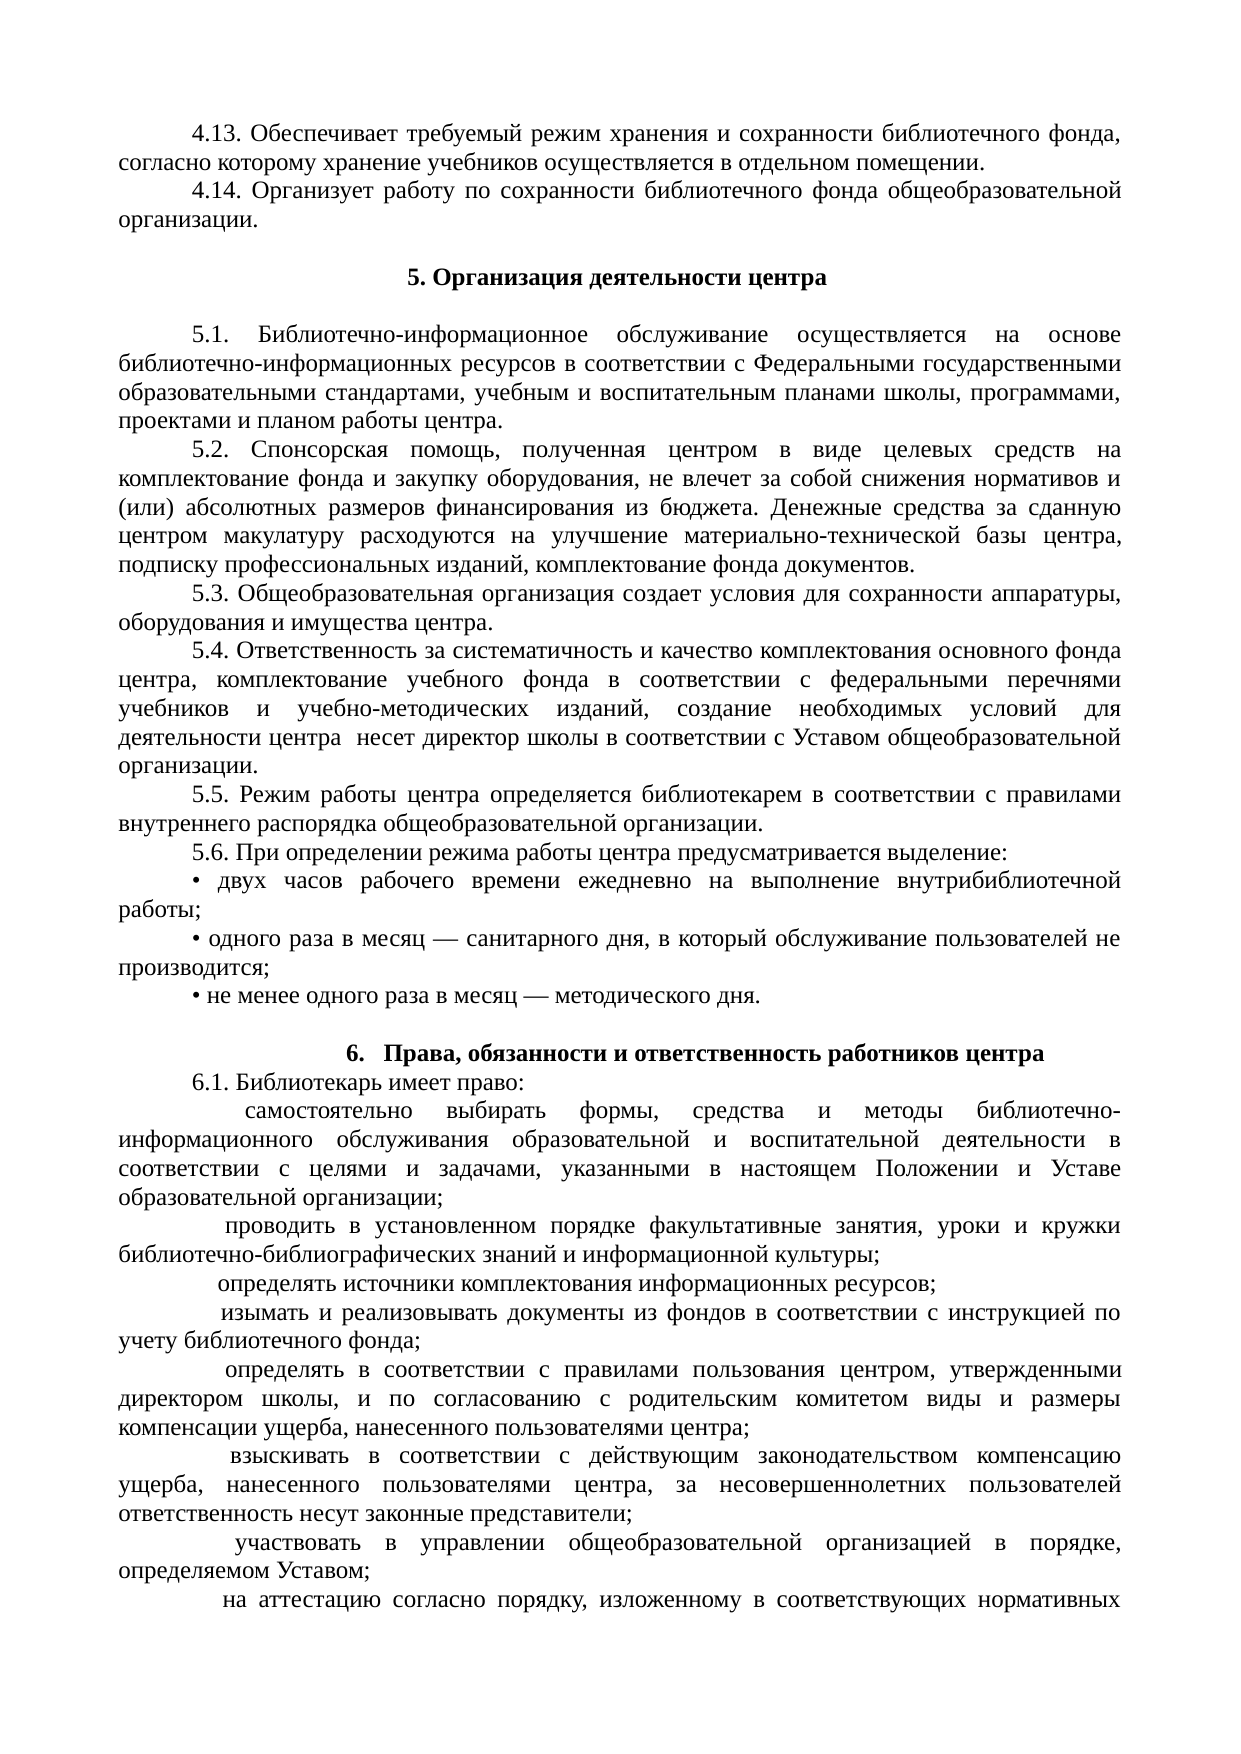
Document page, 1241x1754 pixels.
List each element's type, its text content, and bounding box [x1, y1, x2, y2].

text • не менее одного раза в месяц — методического дня. [118, 981, 1122, 1009]
text  на аттестацию согласно порядку, изложенному в соответствующих нормативных [118, 1584, 1122, 1613]
text 5.3. Общеобразовательная организация создает условия для сохранности аппаратуры, оборудования и имущества центра. [118, 578, 1122, 636]
text 5.1. Библиотечно-информационное обслуживание осуществляется на основе библиотечно-информационных ресурсов в соответствии с Федеральными государственными образовательными стандартами, учебным и воспитательным планами школы, программами, проектами и планом работы центра. [118, 319, 1122, 434]
text  определять источники комплектования информационных ресурсов; [118, 1268, 1122, 1297]
text 5.4. Ответственность за систематичность и качество комплектования основного фонда центра, комплектование учебного фонда в соответствии с федеральными перечнями учебников и учебно-методических изданий, создание необходимых условий для деятельности центра несет директор школы в соответствии с Уставом общеобразовательной организации. [118, 636, 1122, 779]
text 5.6. При определении режима работы центра предусматривается выделение: [118, 837, 1122, 866]
text • одного раза в месяц — санитарного дня, в который обслуживание пользователей не производится; [118, 923, 1122, 981]
text 5.2. Спонсорская помощь, полученная центром в виде целевых средств на комплектование фонда и закупку оборудования, не влечет за собой снижения нормативов и (или) абсолютных размеров финансирования из бюджета. Денежные средства за сданную центром макулатуру расходуются на улучшение материально-технической базы центра, подписку профессиональных изданий, комплектование фонда документов. [118, 434, 1122, 578]
text 4.14. Организует работу по сохранности библиотечного фонда общеобразовательной организации. [118, 176, 1122, 233]
text 6.1. Библиотекарь имеет право: [118, 1067, 1122, 1096]
text  определять в соответствии с правилами пользования центром, утвержденными директором школы, и по согласованию с родительским комитетом виды и размеры компенсации ущерба, нанесенного пользователями центра; [118, 1354, 1122, 1441]
text  проводить в установленном порядке факультативные занятия, уроки и кружки библиотечно-библиографических знаний и информационной культуры; [118, 1211, 1122, 1268]
text 4.13. Обеспечивает требуемый режим хранения и сохранности библиотечного фонда, согласно которому хранение учебников осуществляется в отдельном помещении. [118, 118, 1122, 176]
text  участвовать в управлении общеобразовательной организацией в порядке, определяемом Уставом; [118, 1527, 1122, 1584]
text  взыскивать в соответствии с действующим законодательством компенсацию ущерба, нанесенного пользователями центра, за несовершеннолетних пользователей ответственность несут законные представители; [118, 1441, 1122, 1527]
text 5. Организация деятельности центра [118, 262, 1122, 291]
text  самостоятельно выбирать формы, средства и методы библиотечно-информационного обслуживания образовательной и воспитательной деятельности в соответствии с целями и задачами, указанными в настоящем Положении и Уставе образовательной организации; [118, 1096, 1122, 1211]
list Права, обязанности и ответственность работников центра [268, 1038, 1122, 1067]
text 5.5. Режим работы центра определяется библиотекарем в соответствии с правилами внутреннего распорядка общеобразовательной организации. [118, 779, 1122, 837]
text • двух часов рабочего времени ежедневно на выполнение внутрибиблиотечной работы; [118, 866, 1122, 923]
text  изымать и реализовывать документы из фондов в соответствии с инструкцией по учету библиотечного фонда; [118, 1297, 1122, 1354]
